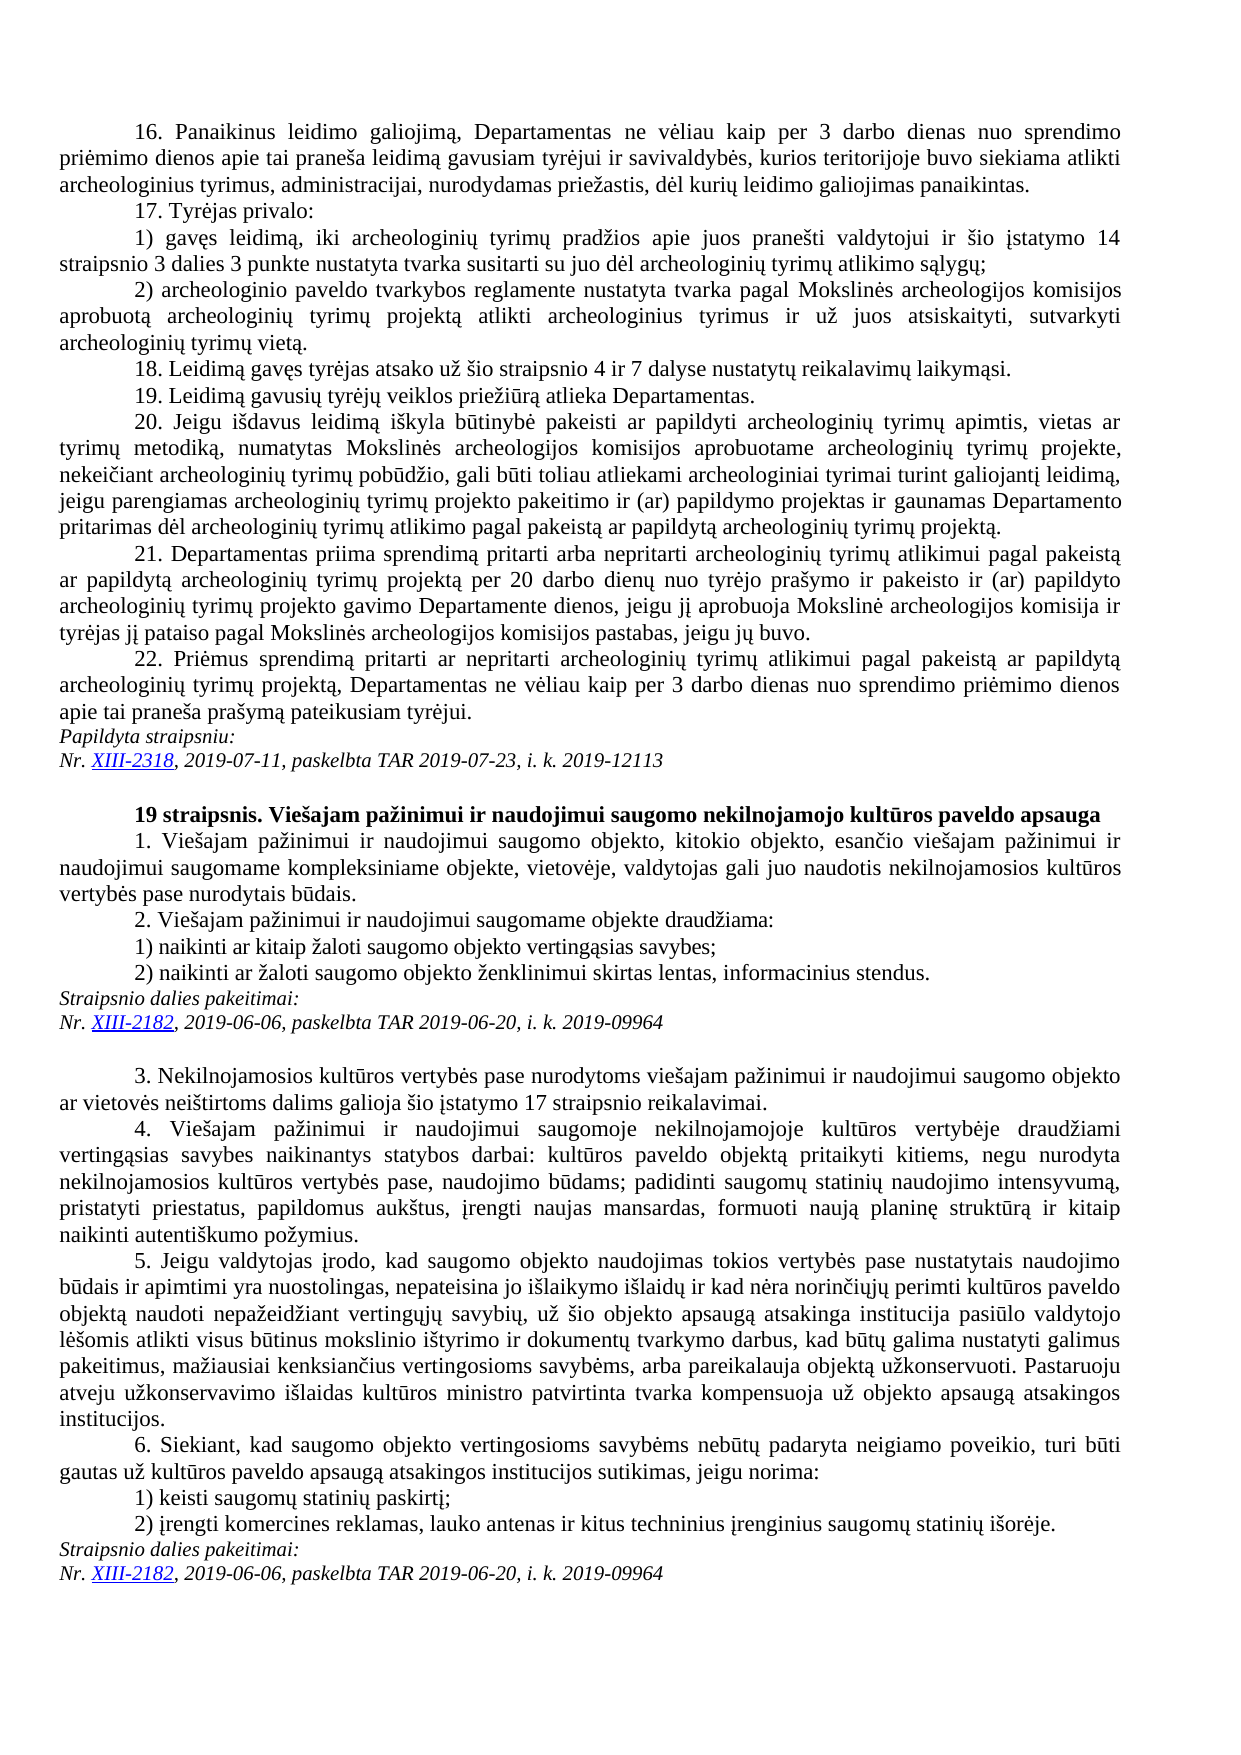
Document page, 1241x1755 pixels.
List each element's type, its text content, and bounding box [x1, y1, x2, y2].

text Straipsnio dalies pakeitimai: [59, 1537, 1122, 1561]
text 2) naikinti ar žaloti saugomo objekto ženklinimui skirtas lentas, informacinius stendus. [59, 959, 1122, 986]
text 2) archeologinio paveldo tvarkybos reglamente nustatyta tvarka pagal Mokslinės archeologijos komisijos aprobuotą archeologinių tyrimų projektą atlikti archeologinius tyrimus ir už juos atsiskaityti, sutvarkyti archeologinių tyrimų vietą. [59, 276, 1122, 355]
text 1) gavęs leidimą, iki archeologinių tyrimų pradžios apie juos pranešti valdytojui ir šio įstatymo 14 straipsnio 3 dalies 3 punkte nustatyta tvarka susitarti su juo dėl archeologinių tyrimų atlikimo sąlygų; [59, 223, 1122, 276]
text Papildyta straipsniu: [59, 724, 1122, 748]
text 1) keisti saugomų statinių paskirtį; [59, 1484, 1122, 1511]
text Nr. XIII-2182, 2019-06-06, paskelbta TAR 2019-06-20, i. k. 2019-09964 [59, 1010, 1122, 1034]
text 1. Viešajam pažinimui ir naudojimui saugomo objekto, kitokio objekto, esančio viešajam pažinimui ir naudojimui saugomame kompleksiniame objekte, vietovėje, valdytojas gali juo naudotis nekilnojamosios kultūros vertybės pase nurodytais būdais. [59, 827, 1122, 907]
text 2. Viešajam pažinimui ir naudojimui saugomame objekte draudžiama: [59, 907, 1122, 933]
text 4. Viešajam pažinimui ir naudojimui saugomoje nekilnojamojoje kultūros vertybėje draudžiami vertingąsias savybes naikinantys statybos darbai: kultūros paveldo objektą pritaikyti kitiems, negu nurodyta nekilnojamosios kultūros vertybės pase, naudojimo būdams; padidinti saugomų statinių naudojimo intensyvumą, pristatyti priestatus, papildomus aukštus, įrengti naujas mansardas, formuoti naują planinę struktūrą ir kitaip naikinti autentiškumo požymius. [59, 1115, 1122, 1247]
text 2) įrengti komercines reklamas, lauko antenas ir kitus techninius įrenginius saugomų statinių išorėje. [59, 1511, 1122, 1537]
text Nr. XIII-2182, 2019-06-06, paskelbta TAR 2019-06-20, i. k. 2019-09964 [59, 1561, 1122, 1585]
text 6. Siekiant, kad saugomo objekto vertingosioms savybėms nebūtų padaryta neigiamo poveikio, turi būti gautas už kultūros paveldo apsaugą atsakingos institucijos sutikimas, jeigu norima: [59, 1431, 1122, 1484]
text Nr. XIII-2318, 2019-07-11, paskelbta TAR 2019-07-23, i. k. 2019-12113 [59, 748, 1122, 772]
subtitle 19 straipsnis. Viešajam pažinimui ir naudojimui saugomo nekilnojamojo kultūros paveldo apsauga [134, 801, 1122, 827]
text 20. Jeigu išdavus leidimą iškyla būtinybė pakeisti ar papildyti archeologinių tyrimų apimtis, vietas ar tyrimų metodiką, numatytas Mokslinės archeologijos komisijos aprobuotame archeologinių tyrimų projekte, nekeičiant archeologinių tyrimų pobūdžio, gali būti toliau atliekami archeologiniai tyrimai turint galiojantį leidimą, jeigu parengiamas archeologinių tyrimų projekto pakeitimo ir (ar) papildymo projektas ir gaunamas Departamento pritarimas dėl archeologinių tyrimų atlikimo pagal pakeistą ar papildytą archeologinių tyrimų projektą. [59, 408, 1122, 540]
text 16. Panaikinus leidimo galiojimą, Departamentas ne vėliau kaip per 3 darbo dienas nuo sprendimo priėmimo dienos apie tai praneša leidimą gavusiam tyrėjui ir savivaldybės, kurios teritorijoje buvo siekiama atlikti archeologinius tyrimus, administracijai, nurodydamas priežastis, dėl kurių leidimo galiojimas panaikintas. [59, 118, 1122, 197]
text 5. Jeigu valdytojas įrodo, kad saugomo objekto naudojimas tokios vertybės pase nustatytais naudojimo būdais ir apimtimi yra nuostolingas, nepateisina jo išlaikymo išlaidų ir kad nėra norinčiųjų perimti kultūros paveldo objektą naudoti nepažeidžiant vertingųjų savybių, už šio objekto apsaugą atsakinga institucija pasiūlo valdytojo lėšomis atlikti visus būtinus mokslinio ištyrimo ir dokumentų tvarkymo darbus, kad būtų galima nustatyti galimus pakeitimus, mažiausiai kenksiančius vertingosioms savybėms, arba pareikalauja objektą užkonservuoti. Pastaruoju atveju užkonservavimo išlaidas kultūros ministro patvirtinta tvarka kompensuoja už objekto apsaugą atsakingos institucijos. [59, 1247, 1122, 1431]
text 3. Nekilnojamosios kultūros vertybės pase nurodytoms viešajam pažinimui ir naudojimui saugomo objekto ar vietovės neištirtoms dalims galioja šio įstatymo 17 straipsnio reikalavimai. [59, 1062, 1122, 1115]
text 17. Tyrėjas privalo: [59, 197, 1122, 223]
text Straipsnio dalies pakeitimai: [59, 986, 1122, 1010]
text 19. Leidimą gavusių tyrėjų veiklos priežiūrą atlieka Departamentas. [59, 382, 1122, 408]
text 1) naikinti ar kitaip žaloti saugomo objekto vertingąsias savybes; [59, 933, 1122, 959]
text 22. Priėmus sprendimą pritarti ar nepritarti archeologinių tyrimų atlikimui pagal pakeistą ar papildytą archeologinių tyrimų projektą, Departamentas ne vėliau kaip per 3 darbo dienas nuo sprendimo priėmimo dienos apie tai praneša prašymą pateikusiam tyrėjui. [59, 645, 1122, 724]
text 18. Leidimą gavęs tyrėjas atsako už šio straipsnio 4 ir 7 dalyse nustatytų reikalavimų laikymąsi. [59, 355, 1122, 382]
text 21. Departamentas priima sprendimą pritarti arba nepritarti archeologinių tyrimų atlikimui pagal pakeistą ar papildytą archeologinių tyrimų projektą per 20 darbo dienų nuo tyrėjo prašymo ir pakeisto ir (ar) papildyto archeologinių tyrimų projekto gavimo Departamente dienos, jeigu jį aprobuoja Mokslinė archeologijos komisija ir tyrėjas jį pataiso pagal Mokslinės archeologijos komisijos pastabas, jeigu jų buvo. [59, 540, 1122, 645]
